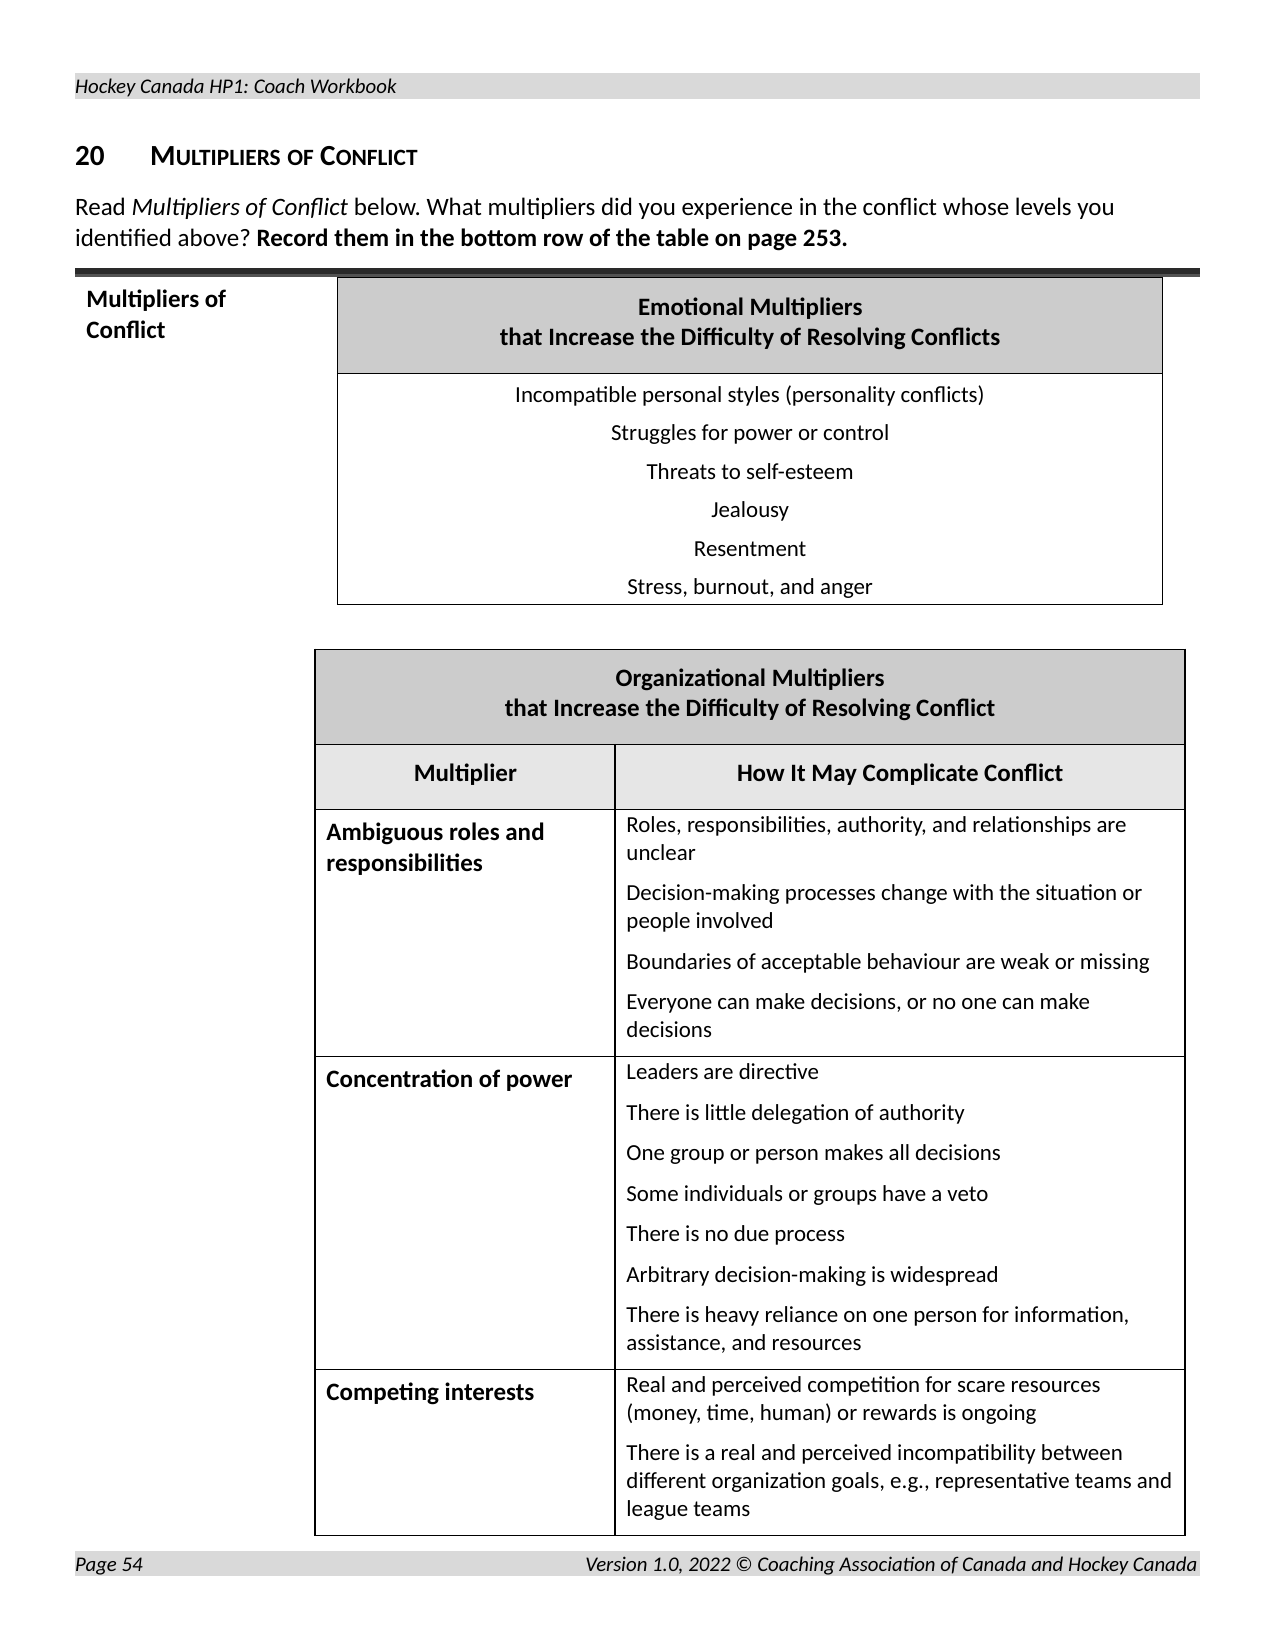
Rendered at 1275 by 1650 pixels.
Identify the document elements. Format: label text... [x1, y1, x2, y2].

subtitle Multipliers of Conflict [75, 137, 1200, 172]
table_header Emotional Multipliers that Increase the Difficulty of Resolving Conflicts [338, 278, 1162, 373]
table_cell How It May Complicate Conflict [616, 745, 1184, 809]
table_cell Leaders are directive There is little delegation of authority One group or person makes all decisions Some individuals or groups have a veto There is no due process Arbitrary decision-making is widespread There is heavy reliance on one person for information, assistance, and resources [616, 1057, 1184, 1369]
table_cell Incompatible personal styles (personality conflicts) Struggles for power or control Threats to self-esteem Jealousy Resentment Stress, burnout, and anger [338, 374, 1162, 604]
table_cell Concentration of power [316, 1057, 614, 1369]
table_cell Competing interests [316, 1370, 614, 1535]
table_cell [75, 606, 300, 1536]
table_cell Ambiguous roles and responsibilities [316, 810, 614, 1056]
table_cell Multiplier [316, 745, 614, 809]
table_header Organizational Multipliers that Increase the Difficulty of Resolving Conflict [316, 650, 1184, 744]
table_header [300, 277, 1200, 606]
text Read Multipliers of Conflict below. What multipliers did you experience in the conflict whose levels you identified above? Record them in the bottom row of the table on page 29. [75, 191, 1200, 252]
table_cell Real and perceived competition for scare resources (money, time, human) or rewards is ongoing There is a real and perceived incompatibility between different organization goals, e.g., representative teams and league teams [616, 1370, 1184, 1535]
table_header Multipliers of Conflict [75, 277, 300, 606]
table_cell [300, 606, 1200, 1536]
table_cell Roles, responsibilities, authority, and relationships are unclear Decision-making processes change with the situation or people involved Boundaries of acceptable behaviour are weak or missing Everyone can make decisions, or no one can make decisions [616, 810, 1184, 1056]
